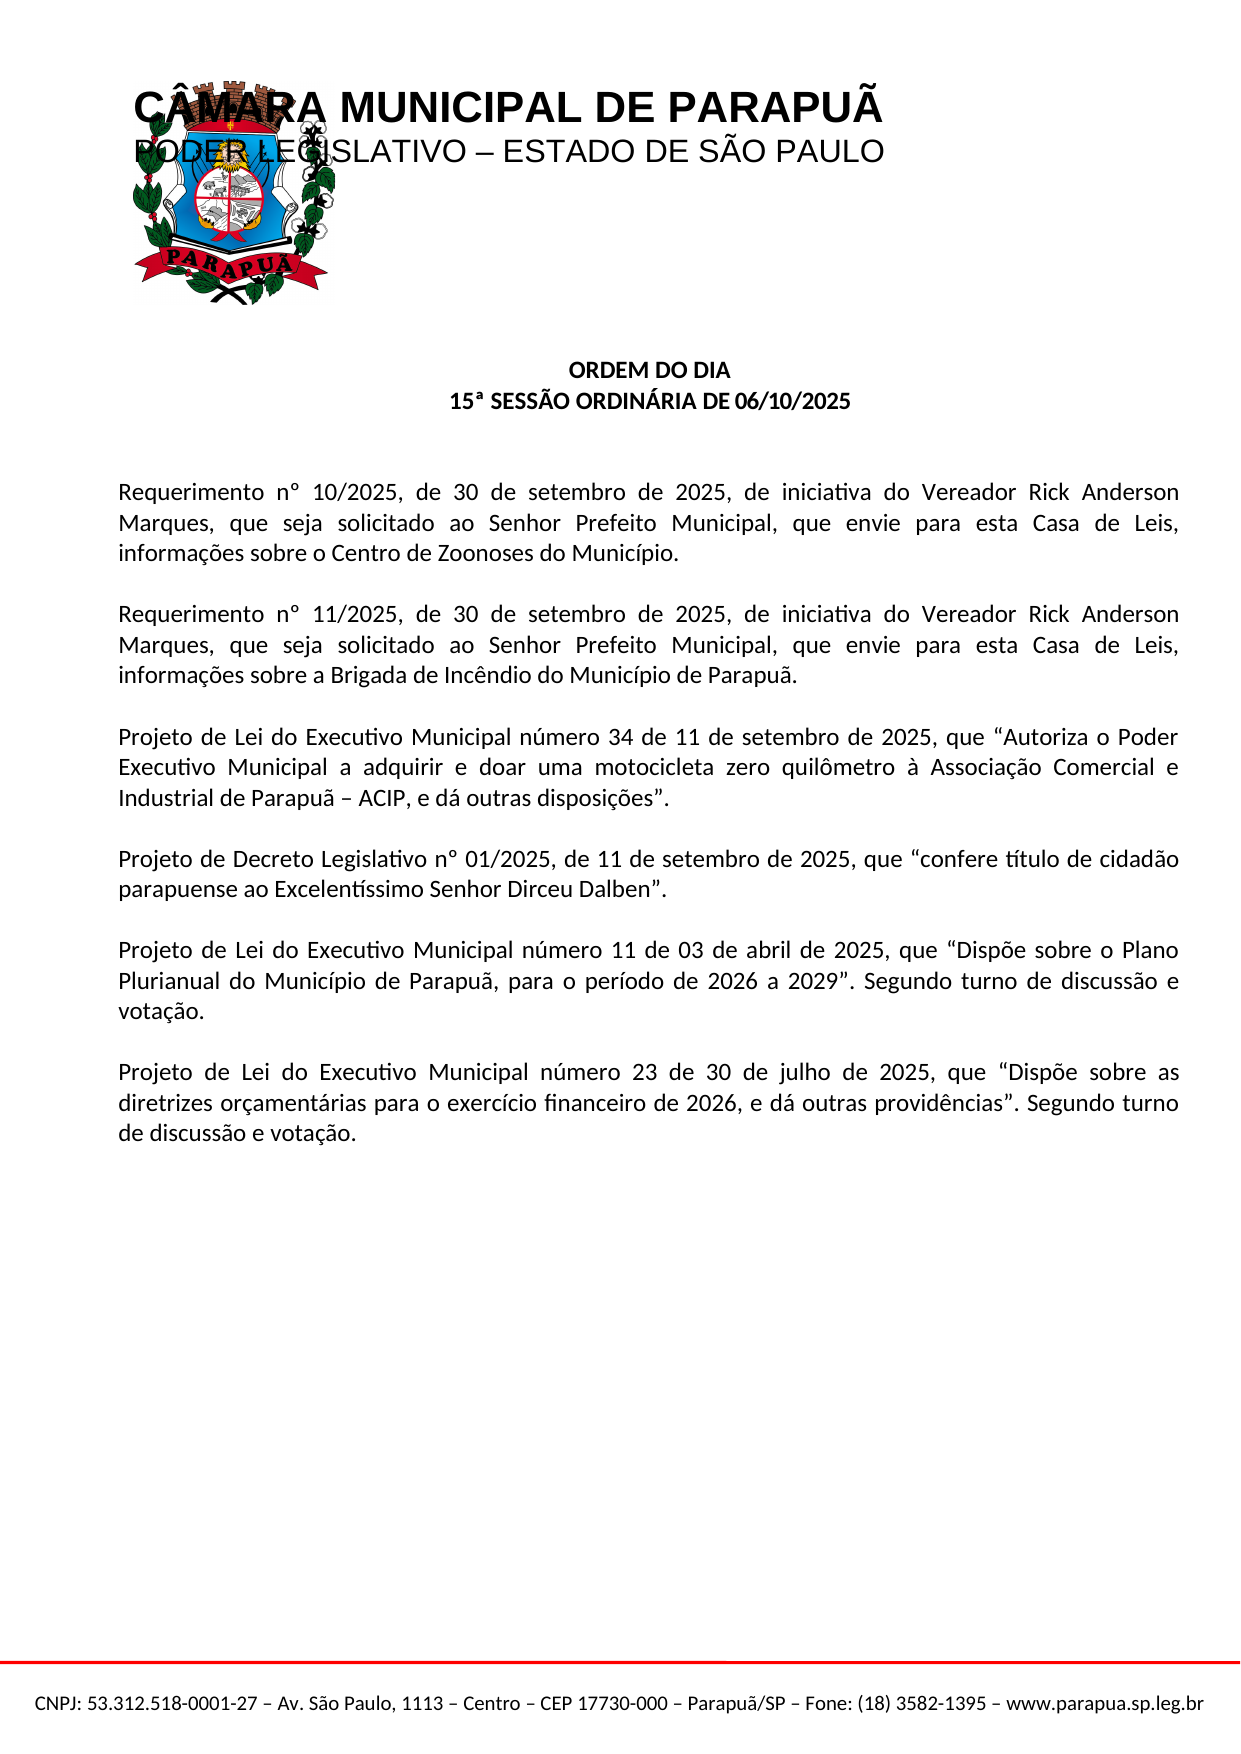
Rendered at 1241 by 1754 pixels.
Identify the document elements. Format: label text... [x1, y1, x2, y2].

title 15ª SESSÃO ORDINÁRIA DE 06/10/2025 [371, 385, 930, 415]
text Projeto de Lei do Executivo Municipal número 11 de 03 de abril de 2025, que “Dispõe sobre o Plano Plurianual do Município de Parapuã, para o período de 2026 a 2029”. Segundo turno de discussão e votação. [118, 934, 1181, 1026]
text Projeto de Decreto Legislativo nº 01/2025, de 11 de setembro de 2025, que “confere título de cidadão parapuense ao Excelentíssimo Senhor Dirceu Dalben”. [118, 843, 1181, 904]
picture [133, 81, 336, 305]
text Projeto de Lei do Executivo Municipal número 34 de 11 de setembro de 2025, que “Autoriza o Poder Executivo Municipal a adquirir e doar uma motocicleta zero quilômetro à Associação Comercial e Industrial de Parapuã – ACIP, e dá outras disposições”. [118, 721, 1181, 812]
text Requerimento nº 10/2025, de 30 de setembro de 2025, de iniciativa do Vereador Rick Anderson Marques, que seja solicitado ao Senhor Prefeito Municipal, que envie para esta Casa de Leis, informações sobre o Centro de Zoonoses do Município. [118, 476, 1181, 568]
text Projeto de Lei do Executivo Municipal número 23 de 30 de julho de 2025, que “Dispõe sobre as diretrizes orçamentárias para o exercício financeiro de 2026, e dá outras providências”. Segundo turno de discussão e votação. [118, 1056, 1181, 1148]
text Requerimento nº 11/2025, de 30 de setembro de 2025, de iniciativa do Vereador Rick Anderson Marques, que seja solicitado ao Senhor Prefeito Municipal, que envie para esta Casa de Leis, informações sobre a Brigada de Incêndio do Município de Parapuã. [118, 598, 1181, 690]
text ORDEM DO DIA [118, 354, 1181, 385]
